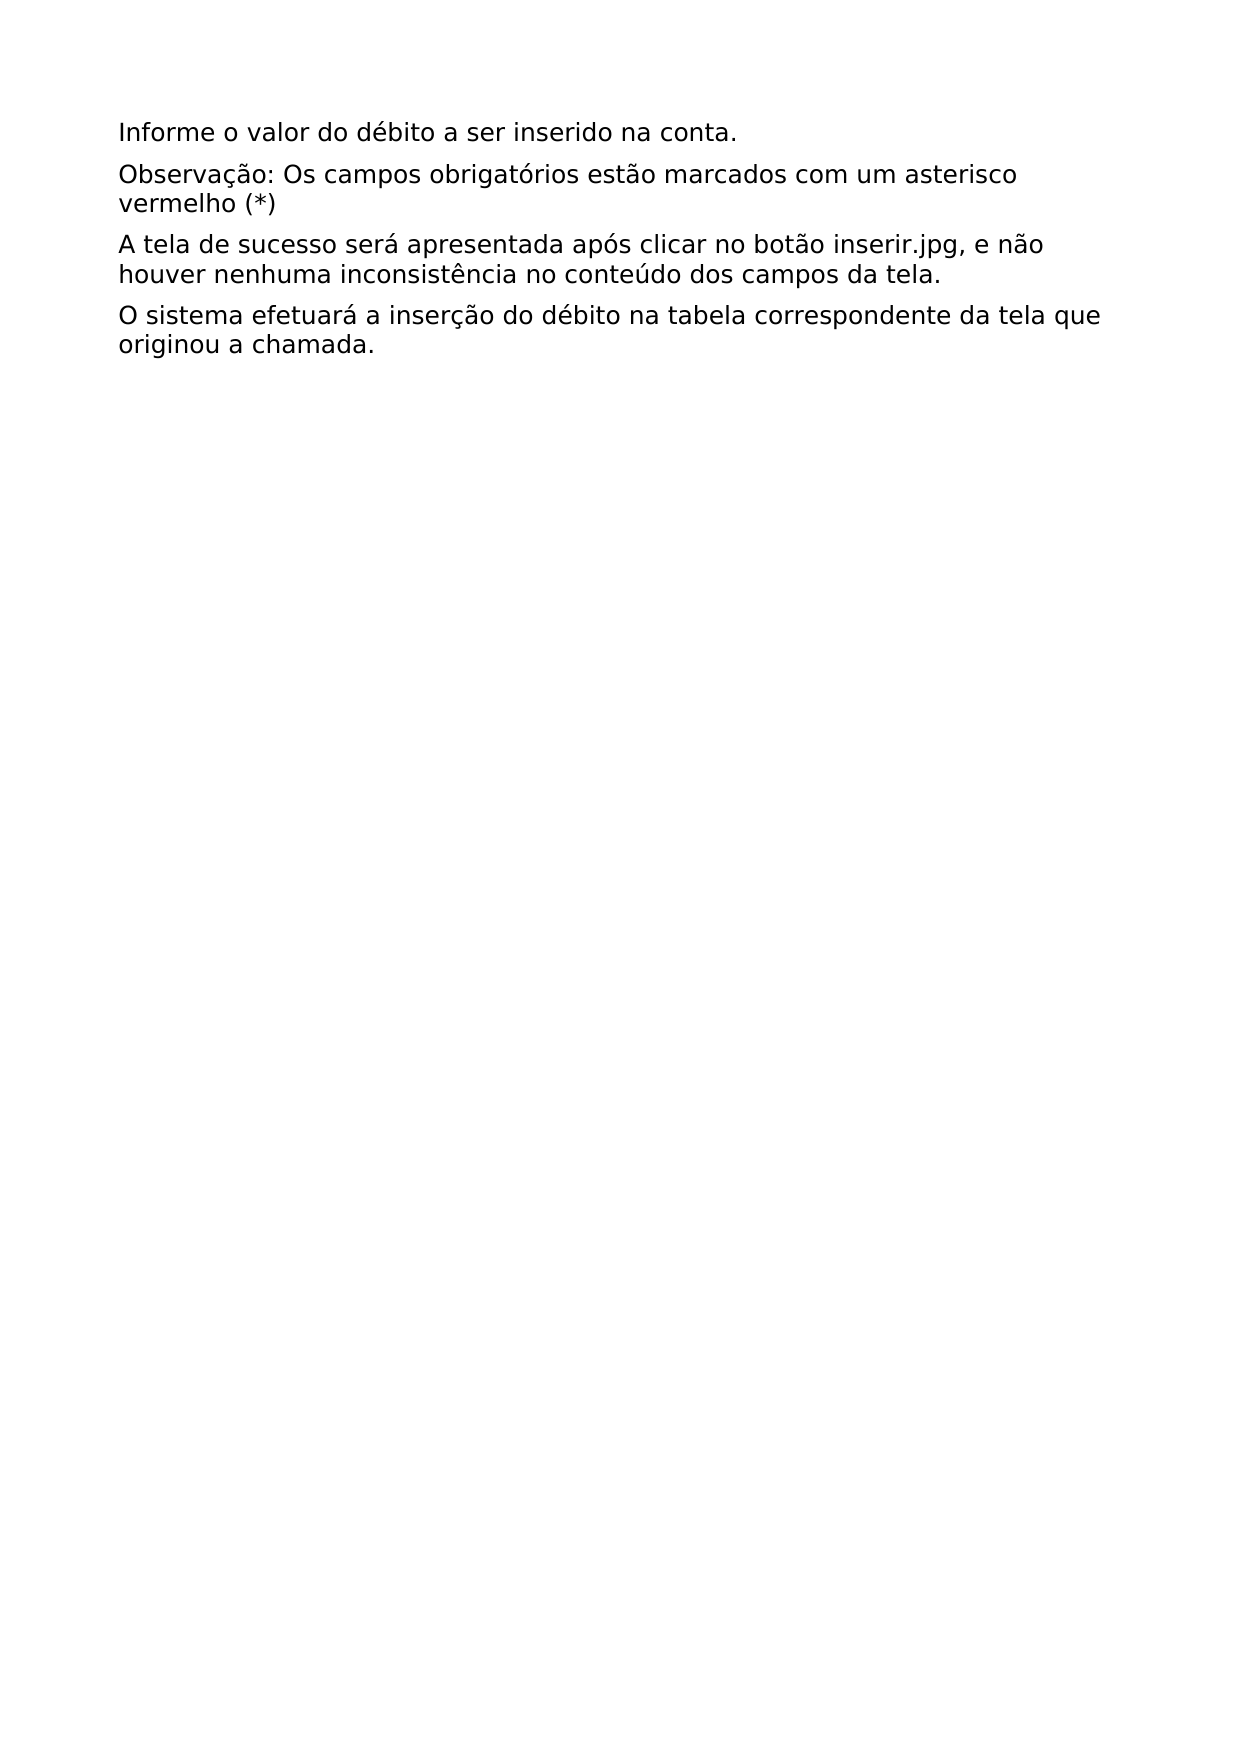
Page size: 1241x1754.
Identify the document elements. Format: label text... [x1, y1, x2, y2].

text Observação: Os campos obrigatórios estão marcados com um asterisco vermelho (*) [118, 160, 1122, 218]
text A tela de sucesso será apresentada após clicar no botão inserir.jpg, e não houver nenhuma inconsistência no conteúdo dos campos da tela. [118, 231, 1122, 289]
text O sistema efetuará a inserção do débito na tabela correspondente da tela que originou a chamada. [118, 301, 1122, 360]
text Informe o valor do débito a ser inserido na conta. [118, 118, 1122, 147]
